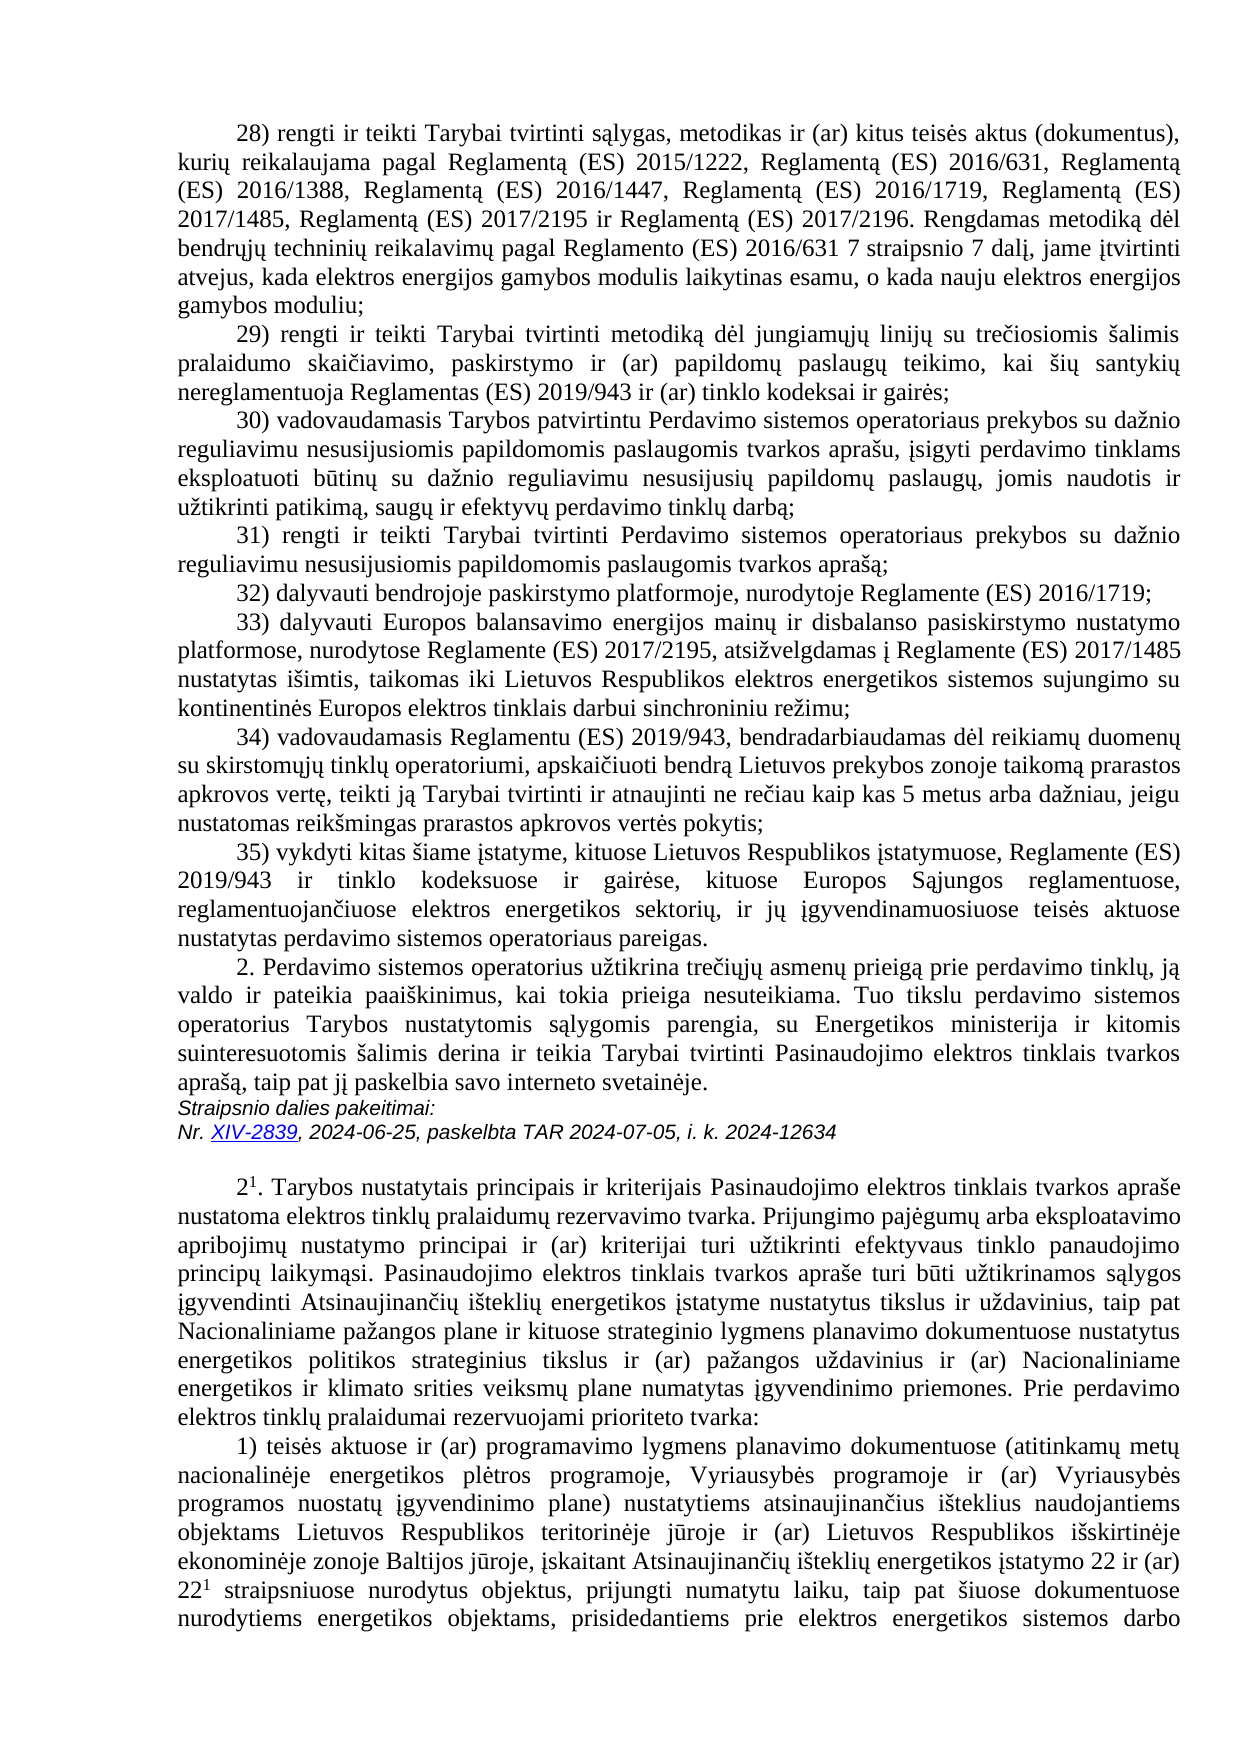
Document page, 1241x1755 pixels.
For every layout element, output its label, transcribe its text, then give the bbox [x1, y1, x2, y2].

text 34) vadovaudamasis Reglamentu (ES) 2019/943, bendradarbiaudamas dėl reikiamų duomenų su skirstomųjų tinklų operatoriumi, apskaičiuoti bendrą Lietuvos prekybos zonoje taikomą prarastos apkrovos vertę, teikti ją Tarybai tvirtinti ir atnaujinti ne rečiau kaip kas 5 metus arba dažniau, jeigu nustatomas reikšmingas prarastos apkrovos vertės pokytis; [177, 722, 1181, 837]
text 33) dalyvauti Europos balansavimo energijos mainų ir disbalanso pasiskirstymo nustatymo platformose, nurodytose Reglamente (ES) 2017/2195, atsižvelgdamas į Reglamente (ES) 2017/1485 nustatytas išimtis, taikomas iki Lietuvos Respublikos elektros energetikos sistemos sujungimo su kontinentinės Europos elektros tinklais darbui sinchroniniu režimu; [177, 607, 1181, 722]
text 30) vadovaudamasis Tarybos patvirtintu Perdavimo sistemos operatoriaus prekybos su dažnio reguliavimu nesusijusiomis papildomomis paslaugomis tvarkos aprašu, įsigyti perdavimo tinklams eksploatuoti būtinų su dažnio reguliavimu nesusijusių papildomų paslaugų, jomis naudotis ir užtikrinti patikimą, saugų ir efektyvų perdavimo tinklų darbą; [177, 406, 1181, 521]
text 31) rengti ir teikti Tarybai tvirtinti Perdavimo sistemos operatoriaus prekybos su dažnio reguliavimu nesusijusiomis papildomomis paslaugomis tvarkos aprašą; [177, 521, 1181, 578]
text Nr. XIV-2839, 2024-06-25, paskelbta TAR 2024-07-05, i. k. 2024-12634 [177, 1119, 1181, 1143]
text 32) dalyvauti bendrojoje paskirstymo platformoje, nurodytoje Reglamente (ES) 2016/1719; [177, 578, 1181, 607]
text 21. Tarybos nustatytais principais ir kriterijais Pasinaudojimo elektros tinklais tvarkos apraše nustatoma elektros tinklų pralaidumų rezervavimo tvarka. Prijungimo pajėgumų arba eksploatavimo apribojimų nustatymo principai ir (ar) kriterijai turi užtikrinti efektyvaus tinklo panaudojimo principų laikymąsi. Pasinaudojimo elektros tinklais tvarkos apraše turi būti užtikrinamos sąlygos įgyvendinti Atsinaujinančių išteklių energetikos įstatyme nustatytus tikslus ir uždavinius, taip pat Nacionaliniame pažangos plane ir kituose strateginio lygmens planavimo dokumentuose nustatytus energetikos politikos strateginius tikslus ir (ar) pažangos uždavinius ir (ar) Nacionaliniame energetikos ir klimato srities veiksmų plane numatytas įgyvendinimo priemones. Prie perdavimo elektros tinklų pralaidumai rezervuojami prioriteto tvarka: [177, 1172, 1181, 1431]
text 1) teisės aktuose ir (ar) programavimo lygmens planavimo dokumentuose (atitinkamų metų nacionalinėje energetikos plėtros programoje, Vyriausybės programoje ir (ar) Vyriausybės programos nuostatų įgyvendinimo plane) nustatytiems atsinaujinančius išteklius naudojantiems objektams Lietuvos Respublikos teritorinėje jūroje ir (ar) Lietuvos Respublikos išskirtinėje ekonominėje zonoje Baltijos jūroje, įskaitant Atsinaujinančių išteklių energetikos įstatymo 22 ir (ar) 221 straipsniuose nurodytus objektus, prijungti numatytu laiku, taip pat šiuose dokumentuose nurodytiems energetikos objektams, prisidedantiems prie elektros energetikos sistemos darbo [177, 1431, 1181, 1632]
text 2. Perdavimo sistemos operatorius užtikrina trečiųjų asmenų prieigą prie perdavimo tinklų, ją valdo ir pateikia paaiškinimus, kai tokia prieiga nesuteikiama. Tuo tikslu perdavimo sistemos operatorius Tarybos nustatytomis sąlygomis parengia, su Energetikos ministerija ir kitomis suinteresuotomis šalimis derina ir teikia Tarybai tvirtinti Pasinaudojimo elektros tinklais tvarkos aprašą, taip pat jį paskelbia savo interneto svetainėje. [177, 952, 1181, 1096]
text 29) rengti ir teikti Tarybai tvirtinti metodiką dėl jungiamųjų linijų su trečiosiomis šalimis pralaidumo skaičiavimo, paskirstymo ir (ar) papildomų paslaugų teikimo, kai šių santykių nereglamentuoja Reglamentas (ES) 2019/943 ir (ar) tinklo kodeksai ir gairės; [177, 319, 1181, 406]
text 28) rengti ir teikti Tarybai tvirtinti sąlygas, metodikas ir (ar) kitus teisės aktus (dokumentus), kurių reikalaujama pagal Reglamentą (ES) 2015/1222, Reglamentą (ES) 2016/631, Reglamentą (ES) 2016/1388, Reglamentą (ES) 2016/1447, Reglamentą (ES) 2016/1719, Reglamentą (ES) 2017/1485, Reglamentą (ES) 2017/2195 ir Reglamentą (ES) 2017/2196. Rengdamas metodiką dėl bendrųjų techninių reikalavimų pagal Reglamento (ES) 2016/631 7 straipsnio 7 dalį, jame įtvirtinti atvejus, kada elektros energijos gamybos modulis laikytinas esamu, o kada nauju elektros energijos gamybos moduliu; [177, 118, 1181, 319]
text Straipsnio dalies pakeitimai: [177, 1096, 1181, 1119]
text 35) vykdyti kitas šiame įstatyme, kituose Lietuvos Respublikos įstatymuose, Reglamente (ES) 2019/943 ir tinklo kodeksuose ir gairėse, kituose Europos Sąjungos reglamentuose, reglamentuojančiuose elektros energetikos sektorių, ir jų įgyvendinamuosiuose teisės aktuose nustatytas perdavimo sistemos operatoriaus pareigas. [177, 837, 1181, 952]
